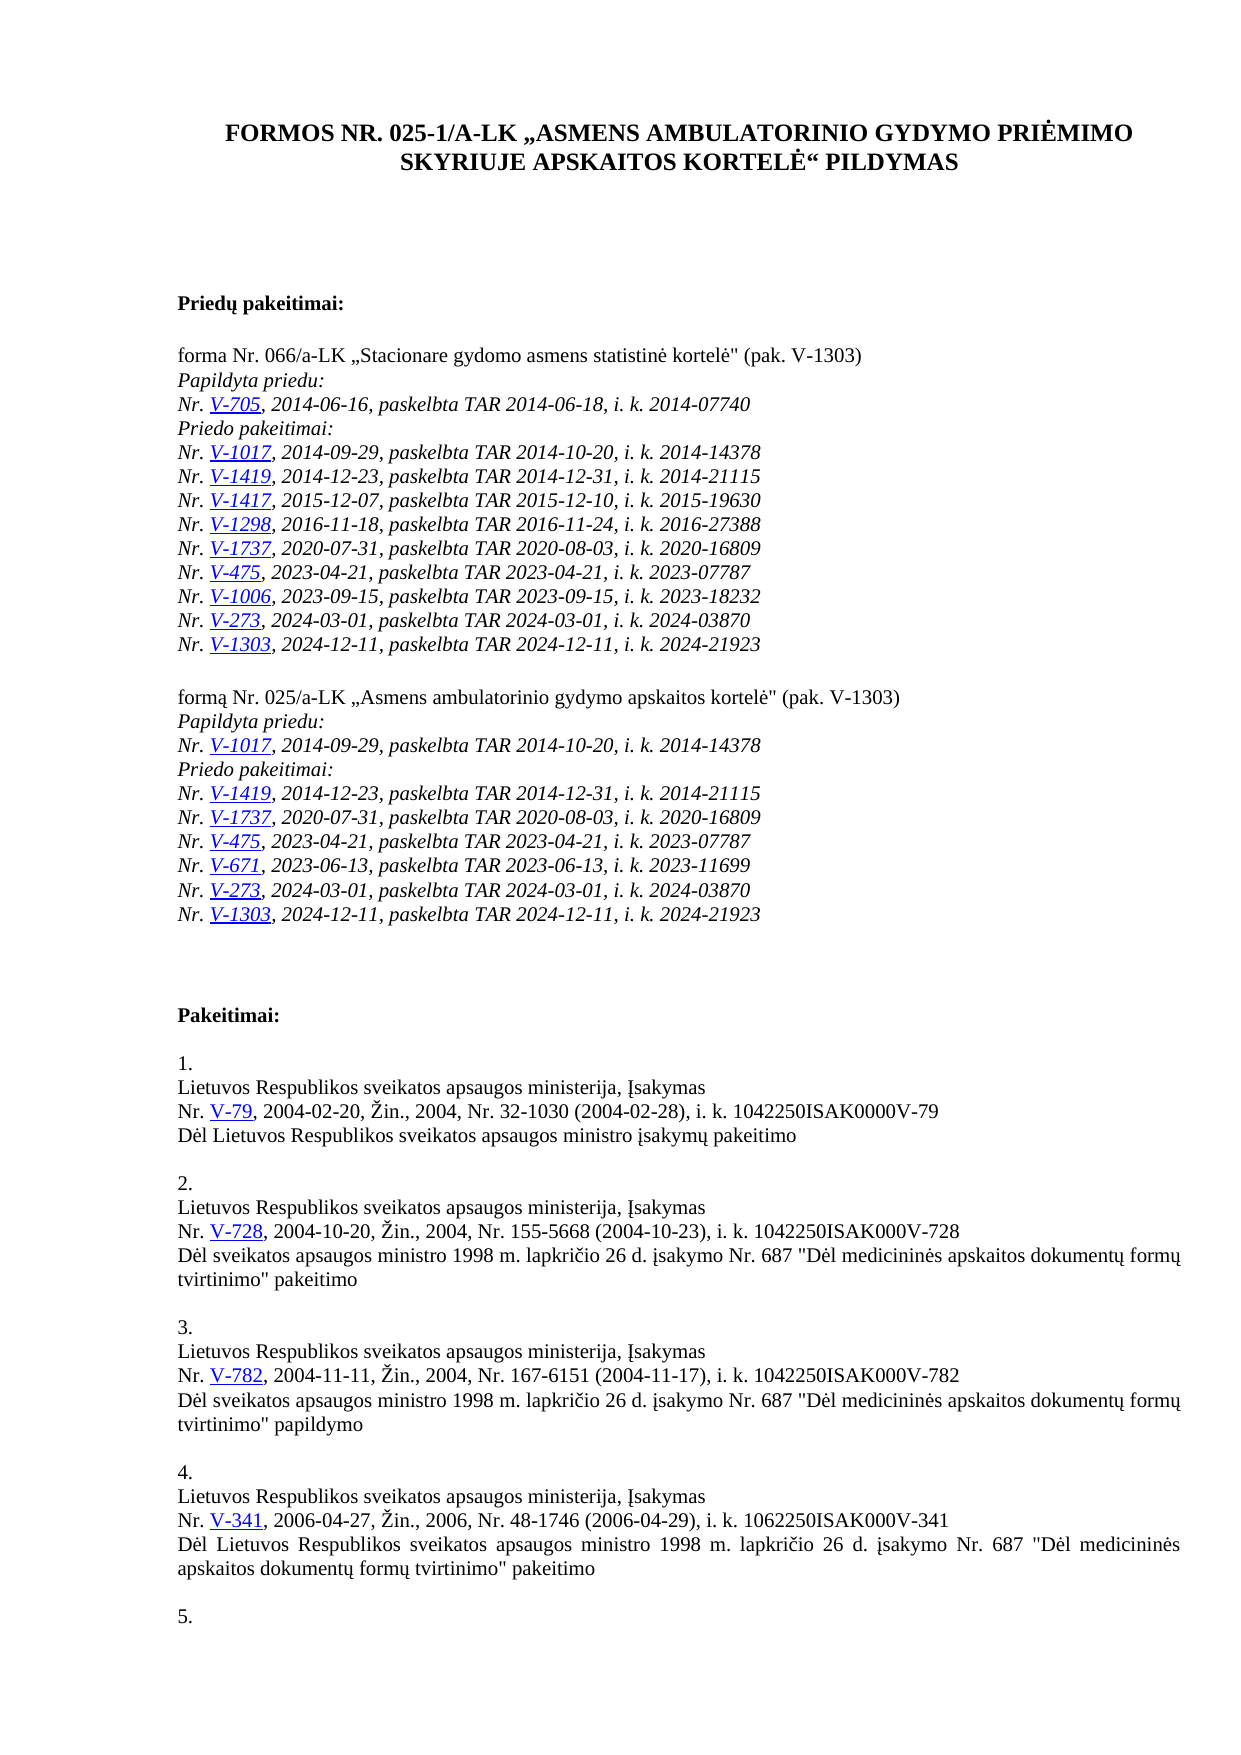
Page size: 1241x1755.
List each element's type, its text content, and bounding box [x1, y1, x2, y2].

text Nr. V-782, 2004-11-11, Žin., 2004, Nr. 167-6151 (2004-11-17), i. k. 1042250ISAK000V-782 [177, 1363, 1181, 1387]
text Nr. V-475, 2023-04-21, paskelbta TAR 2023-04-21, i. k. 2023-07787 [177, 829, 1181, 853]
text Nr. V-728, 2004-10-20, Žin., 2004, Nr. 155-5668 (2004-10-23), i. k. 1042250ISAK000V-728 [177, 1219, 1181, 1243]
text Formos Nr. 025-1/a-LK „ASMENS AMBULATORINIO GYDYMO PRIĖMIMO SKYRIUJE APSKAITOS KORTELĖ“ PILDYMAS [177, 118, 1181, 176]
text Nr. V-1737, 2020-07-31, paskelbta TAR 2020-08-03, i. k. 2020-16809 [177, 536, 1181, 560]
text Nr. V-1017, 2014-09-29, paskelbta TAR 2014-10-20, i. k. 2014-14378 [177, 733, 1181, 757]
text 3. [177, 1315, 1181, 1339]
text Nr. V-1737, 2020-07-31, paskelbta TAR 2020-08-03, i. k. 2020-16809 [177, 805, 1181, 829]
text Dėl sveikatos apsaugos ministro 1998 m. lapkričio 26 d. įsakymo Nr. 687 "Dėl medicininės apskaitos dokumentų formų tvirtinimo" pakeitimo [177, 1243, 1181, 1291]
text Nr. V-1006, 2023-09-15, paskelbta TAR 2023-09-15, i. k. 2023-18232 [177, 584, 1181, 608]
text Nr. V-705, 2014-06-16, paskelbta TAR 2014-06-18, i. k. 2014-07740 [177, 392, 1181, 416]
text Nr. V-1298, 2016-11-18, paskelbta TAR 2016-11-24, i. k. 2016-27388 [177, 512, 1181, 536]
text Nr. V-341, 2006-04-27, Žin., 2006, Nr. 48-1746 (2006-04-29), i. k. 1062250ISAK000V-341 [177, 1508, 1181, 1532]
text Dėl Lietuvos Respublikos sveikatos apsaugos ministro įsakymų pakeitimo [177, 1123, 1181, 1147]
text Nr. V-79, 2004-02-20, Žin., 2004, Nr. 32-1030 (2004-02-28), i. k. 1042250ISAK0000V-79 [177, 1099, 1181, 1123]
text Nr. V-273, 2024-03-01, paskelbta TAR 2024-03-01, i. k. 2024-03870 [177, 877, 1181, 902]
text 1. [177, 1051, 1181, 1075]
text 4. [177, 1460, 1181, 1484]
text Nr. V-475, 2023-04-21, paskelbta TAR 2023-04-21, i. k. 2023-07787 [177, 560, 1181, 584]
text Nr. V-1419, 2014-12-23, paskelbta TAR 2014-12-31, i. k. 2014-21115 [177, 464, 1181, 488]
text Papildyta priedu: [177, 709, 1181, 733]
text Papildyta priedu: [177, 367, 1181, 392]
text Lietuvos Respublikos sveikatos apsaugos ministerija, Įsakymas [177, 1075, 1181, 1099]
text Priedų pakeitimai: [177, 291, 1181, 315]
text 5. [177, 1604, 1181, 1628]
text Priedo pakeitimai: [177, 416, 1181, 440]
text Nr. V-273, 2024-03-01, paskelbta TAR 2024-03-01, i. k. 2024-03870 [177, 608, 1181, 632]
text Priedo pakeitimai: [177, 757, 1181, 781]
text Dėl Lietuvos Respublikos sveikatos apsaugos ministro 1998 m. lapkričio 26 d. įsakymo Nr. 687 "Dėl medicininės apskaitos dokumentų formų tvirtinimo" pakeitimo [177, 1532, 1181, 1580]
text Nr. V-671, 2023-06-13, paskelbta TAR 2023-06-13, i. k. 2023-11699 [177, 853, 1181, 877]
text forma Nr. 066/a-LK „Stacionare gydomo asmens statistinė kortelė" (pak. V-1303) [177, 343, 1181, 367]
text Nr. V-1303, 2024-12-11, paskelbta TAR 2024-12-11, i. k. 2024-21923 [177, 902, 1181, 926]
text Nr. V-1303, 2024-12-11, paskelbta TAR 2024-12-11, i. k. 2024-21923 [177, 632, 1181, 656]
text formą Nr. 025/a-LK „Asmens ambulatorinio gydymo apskaitos kortelė" (pak. V-1303) [177, 685, 1181, 709]
text Dėl sveikatos apsaugos ministro 1998 m. lapkričio 26 d. įsakymo Nr. 687 "Dėl medicininės apskaitos dokumentų formų tvirtinimo" papildymo [177, 1387, 1181, 1436]
text Nr. V-1419, 2014-12-23, paskelbta TAR 2014-12-31, i. k. 2014-21115 [177, 781, 1181, 805]
text Pakeitimai: [177, 1002, 1181, 1027]
text Lietuvos Respublikos sveikatos apsaugos ministerija, Įsakymas [177, 1339, 1181, 1363]
text Nr. V-1417, 2015-12-07, paskelbta TAR 2015-12-10, i. k. 2015-19630 [177, 488, 1181, 512]
text Nr. V-1017, 2014-09-29, paskelbta TAR 2014-10-20, i. k. 2014-14378 [177, 440, 1181, 464]
text 2. [177, 1171, 1181, 1195]
text Lietuvos Respublikos sveikatos apsaugos ministerija, Įsakymas [177, 1484, 1181, 1508]
text Lietuvos Respublikos sveikatos apsaugos ministerija, Įsakymas [177, 1195, 1181, 1219]
